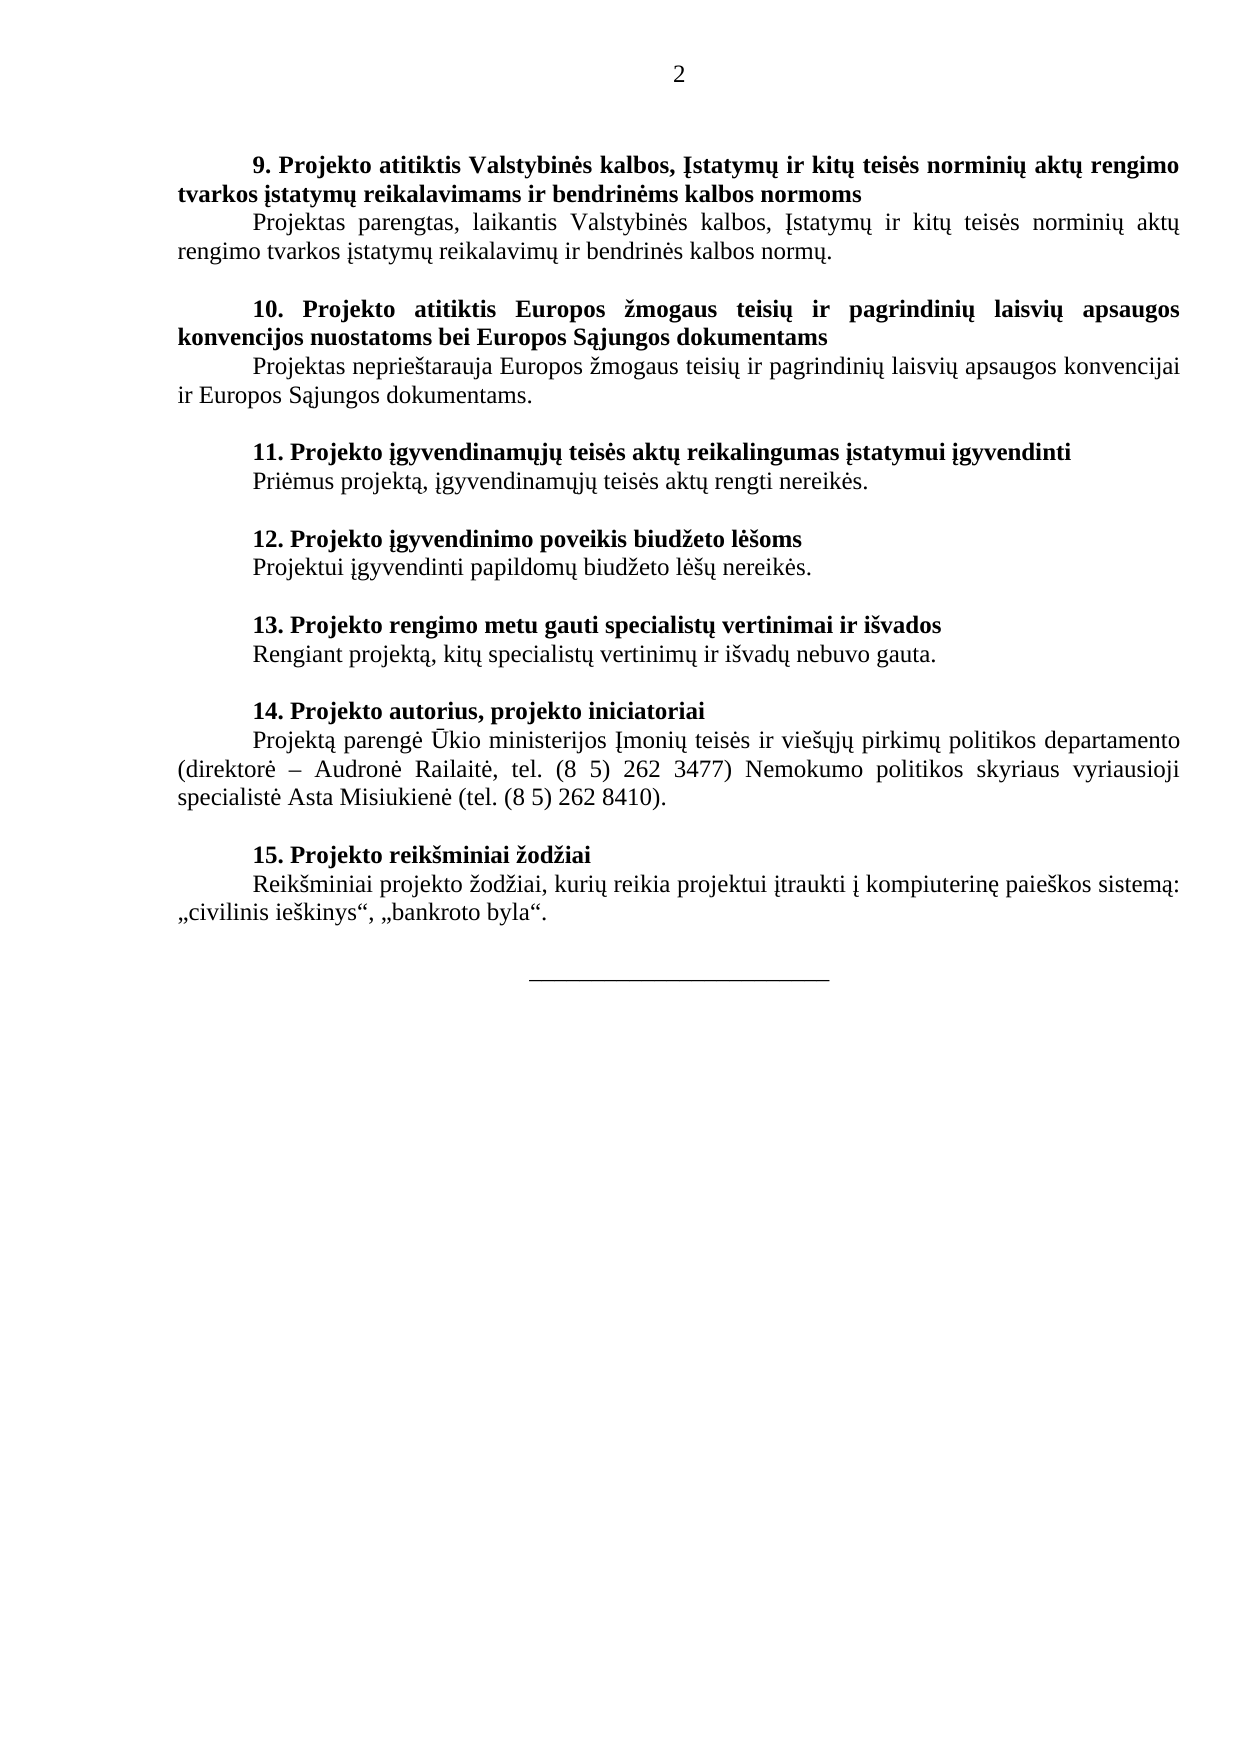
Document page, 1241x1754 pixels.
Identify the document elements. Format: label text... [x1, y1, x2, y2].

text Projektą parengė Ūkio ministerijos Įmonių teisės ir viešųjų pirkimų politikos departamento (direktorė – Audronė Railaitė, tel. (8 5) 262 3477) Nemokumo politikos skyriaus vyriausioji specialistė Asta Misiukienė (tel. (8 5) 262 8410). [177, 725, 1181, 811]
text ________________________ [177, 955, 1181, 984]
text 11. Projekto įgyvendinamųjų teisės aktų reikalingumas įstatymui įgyvendinti [177, 437, 1181, 466]
text Reikšminiai projekto žodžiai, kurių reikia projektui įtraukti į kompiuterinę paieškos sistemą: „civilinis ieškinys“, „bankroto byla“. [177, 869, 1181, 926]
text Priėmus projektą, įgyvendinamųjų teisės aktų rengti nereikės. [177, 466, 1181, 495]
text Projektas neprieštarauja Europos žmogaus teisių ir pagrindinių laisvių apsaugos konvencijai ir Europos Sąjungos dokumentams. [177, 351, 1181, 409]
text 13. Projekto rengimo metu gauti specialistų vertinimai ir išvados [177, 610, 1181, 639]
text 12. Projekto įgyvendinimo poveikis biudžeto lėšoms [177, 524, 1181, 552]
text 10. Projekto atitiktis Europos žmogaus teisių ir pagrindinių laisvių apsaugos konvencijos nuostatoms bei Europos Sąjungos dokumentams [177, 294, 1181, 351]
text 15. Projekto reikšminiai žodžiai [177, 840, 1181, 869]
text Projektui įgyvendinti papildomų biudžeto lėšų nereikės. [177, 552, 1181, 581]
text 9. Projekto atitiktis Valstybinės kalbos, Įstatymų ir kitų teisės norminių aktų rengimo tvarkos įstatymų reikalavimams ir bendrinėms kalbos normoms [177, 150, 1181, 207]
text 14. Projekto autorius, projekto iniciatoriai [177, 696, 1181, 725]
text Projektas parengtas, laikantis Valstybinės kalbos, Įstatymų ir kitų teisės norminių aktų rengimo tvarkos įstatymų reikalavimų ir bendrinės kalbos normų. [177, 207, 1181, 265]
text Rengiant projektą, kitų specialistų vertinimų ir išvadų nebuvo gauta. [177, 639, 1181, 667]
